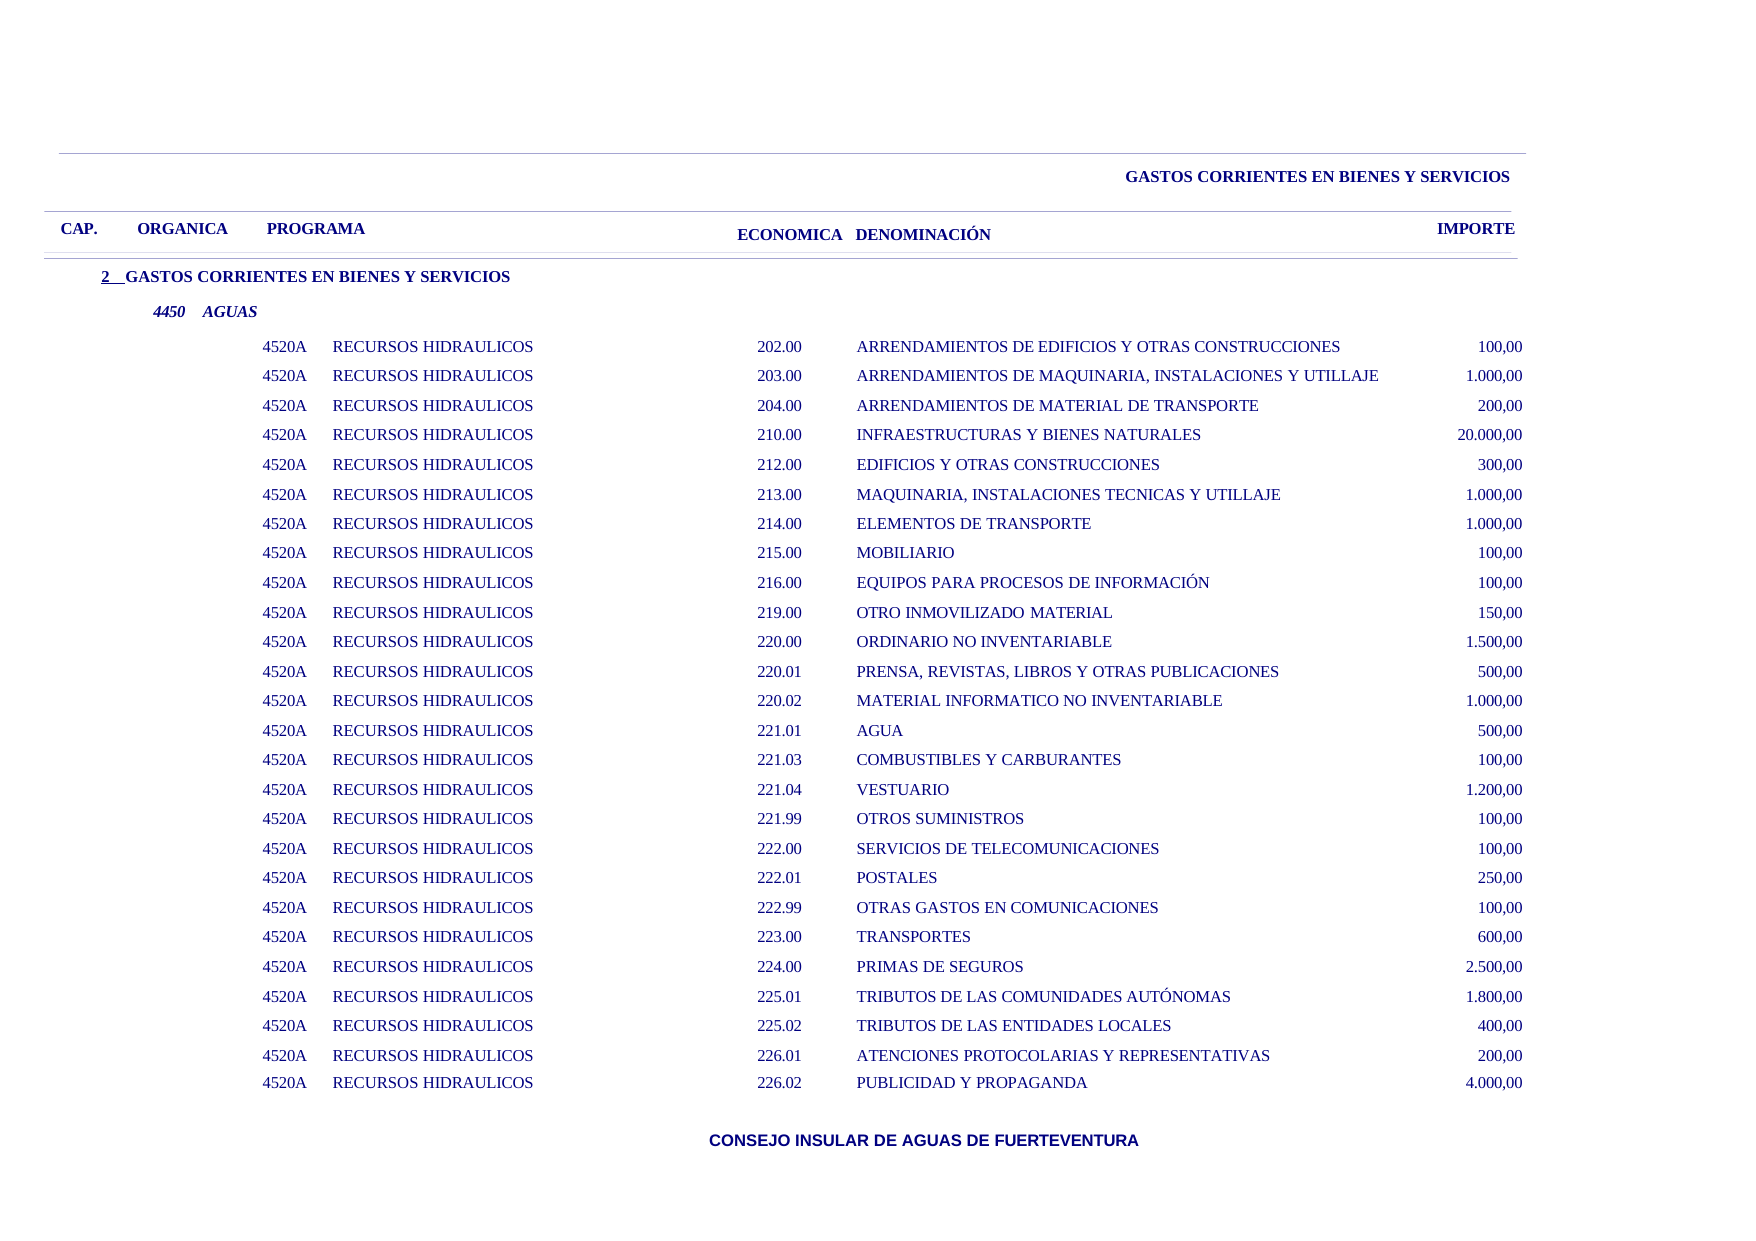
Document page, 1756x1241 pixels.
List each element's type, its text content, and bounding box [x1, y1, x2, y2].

table_cell ARRENDAMIENTOS DE MATERIAL DE TRANSPORTE [829, 391, 1417, 420]
table_cell 4520A [260, 834, 320, 863]
table_cell 4520A [260, 420, 320, 450]
table_cell [195, 982, 260, 1011]
table_cell 4520A [260, 982, 320, 1011]
table_cell 100,00 [1418, 568, 1527, 598]
table_cell RECURSOS HIDRAULICOS [320, 775, 644, 804]
table_cell 100,00 [1418, 893, 1527, 922]
table_cell TRANSPORTES [829, 923, 1417, 952]
table_cell 1.000,00 [1418, 686, 1527, 716]
table_cell [148, 716, 195, 745]
table_cell RECURSOS HIDRAULICOS [320, 1011, 644, 1041]
table_cell 225.01 [645, 982, 829, 1011]
table_cell 4520A [260, 775, 320, 804]
table_cell 4520A [260, 627, 320, 657]
table_cell [195, 716, 260, 745]
table_cell RECURSOS HIDRAULICOS [320, 686, 644, 716]
table_cell [148, 539, 195, 568]
table_cell 100,00 [1418, 539, 1527, 568]
table_cell [195, 923, 260, 952]
table_header AGUAS [195, 303, 260, 329]
table_cell [195, 864, 260, 893]
table_cell RECURSOS HIDRAULICOS [320, 923, 644, 952]
table_cell 4520A [260, 864, 320, 893]
table_cell RECURSOS HIDRAULICOS [320, 804, 644, 834]
table_cell 4520A [260, 804, 320, 834]
table_cell VESTUARIO [829, 775, 1417, 804]
table_cell RECURSOS HIDRAULICOS [320, 1070, 644, 1094]
table_cell [195, 568, 260, 598]
table_cell 400,00 [1418, 1011, 1527, 1041]
table_cell RECURSOS HIDRAULICOS [320, 627, 644, 657]
table_cell 225.02 [645, 1011, 829, 1041]
table_cell EQUIPOS PARA PROCESOS DE INFORMACIÓN [829, 568, 1417, 598]
table_cell 226.02 [645, 1070, 829, 1094]
table_cell 500,00 [1418, 716, 1527, 745]
table_cell [148, 598, 195, 627]
table_cell RECURSOS HIDRAULICOS [320, 745, 644, 775]
table_cell RECURSOS HIDRAULICOS [320, 982, 644, 1011]
table_cell [195, 834, 260, 863]
table_cell [195, 391, 260, 420]
table_cell [148, 568, 195, 598]
table_cell [148, 834, 195, 863]
table_cell RECURSOS HIDRAULICOS [320, 329, 644, 361]
table_cell COMBUSTIBLES Y CARBURANTES [829, 745, 1417, 775]
table_cell 221.99 [645, 804, 829, 834]
table_cell MATERIAL INFORMATICO NO INVENTARIABLE [829, 686, 1417, 716]
table_cell 600,00 [1418, 923, 1527, 952]
table_cell 1.000,00 [1418, 480, 1527, 509]
table_cell OTRAS GASTOS EN COMUNICACIONES [829, 893, 1417, 922]
text IMPORTE [1437, 219, 1548, 238]
table_cell 4520A [260, 686, 320, 716]
table_cell RECURSOS HIDRAULICOS [320, 893, 644, 922]
table_cell RECURSOS HIDRAULICOS [320, 539, 644, 568]
table_cell [195, 952, 260, 982]
table_cell [148, 686, 195, 716]
table_cell 1.500,00 [1418, 627, 1527, 657]
table_cell [195, 420, 260, 450]
table_cell 1.000,00 [1418, 361, 1527, 391]
table_cell 4520A [260, 657, 320, 686]
table_cell 4520A [260, 329, 320, 361]
table_cell RECURSOS HIDRAULICOS [320, 598, 644, 627]
table_cell 150,00 [1418, 598, 1527, 627]
table_cell 216.00 [645, 568, 829, 598]
table_cell 4520A [260, 361, 320, 391]
table_cell 4520A [260, 539, 320, 568]
table_cell [195, 329, 260, 361]
table_cell [148, 391, 195, 420]
table_cell 220.01 [645, 657, 829, 686]
table_cell RECURSOS HIDRAULICOS [320, 864, 644, 893]
table_cell 1.000,00 [1418, 509, 1527, 538]
table_cell 4520A [260, 893, 320, 922]
table_cell [195, 657, 260, 686]
table_cell [195, 361, 260, 391]
table_cell 2.500,00 [1418, 952, 1527, 982]
table_cell ORDINARIO NO INVENTARIABLE [829, 627, 1417, 657]
table_cell [148, 1070, 195, 1094]
table_cell RECURSOS HIDRAULICOS [320, 509, 644, 538]
table_cell [148, 509, 195, 538]
table_cell 213.00 [645, 480, 829, 509]
table_cell POSTALES [829, 864, 1417, 893]
table_cell 4.000,00 [1418, 1070, 1527, 1094]
table_cell 4520A [260, 480, 320, 509]
table_cell [195, 539, 260, 568]
table_cell 200,00 [1418, 391, 1527, 420]
table_cell [195, 598, 260, 627]
text CAP. ORGANICA PROGRAMA [60, 219, 371, 238]
table_cell [148, 450, 195, 479]
table_cell [148, 657, 195, 686]
table_cell 222.01 [645, 864, 829, 893]
table_cell 20.000,00 [1418, 420, 1527, 450]
table_cell [195, 745, 260, 775]
table_cell ELEMENTOS DE TRANSPORTE [829, 509, 1417, 538]
table_cell 220.00 [645, 627, 829, 657]
table_cell [195, 686, 260, 716]
table_cell 222.00 [645, 834, 829, 863]
table_cell 204.00 [645, 391, 829, 420]
table_cell AGUA [829, 716, 1417, 745]
table_cell [195, 450, 260, 479]
table_cell [148, 1011, 195, 1041]
table_cell ARRENDAMIENTOS DE EDIFICIOS Y OTRAS CONSTRUCCIONES [829, 329, 1417, 361]
table_cell 203.00 [645, 361, 829, 391]
table_cell 1.200,00 [1418, 775, 1527, 804]
table_cell [195, 775, 260, 804]
table_cell EDIFICIOS Y OTRAS CONSTRUCCIONES [829, 450, 1417, 479]
table_cell 221.03 [645, 745, 829, 775]
table_cell [195, 1041, 260, 1070]
table_cell 223.00 [645, 923, 829, 952]
table_cell RECURSOS HIDRAULICOS [320, 1041, 644, 1070]
table_cell 210.00 [645, 420, 829, 450]
table_cell [148, 745, 195, 775]
table_cell RECURSOS HIDRAULICOS [320, 361, 644, 391]
table_header [260, 303, 1527, 329]
table_cell [195, 1070, 260, 1094]
table_cell 4520A [260, 391, 320, 420]
table_cell [195, 804, 260, 834]
table_cell [148, 775, 195, 804]
table_cell 215.00 [645, 539, 829, 568]
table_cell [195, 1011, 260, 1041]
table_cell RECURSOS HIDRAULICOS [320, 420, 644, 450]
table_cell 4520A [260, 568, 320, 598]
table_cell 214.00 [645, 509, 829, 538]
table_cell RECURSOS HIDRAULICOS [320, 568, 644, 598]
table_cell [148, 804, 195, 834]
table_cell [148, 420, 195, 450]
table_cell [148, 982, 195, 1011]
table_cell PRENSA, REVISTAS, LIBROS Y OTRAS PUBLICACIONES [829, 657, 1417, 686]
table_cell 100,00 [1418, 329, 1527, 361]
table_cell RECURSOS HIDRAULICOS [320, 716, 644, 745]
table_cell [148, 480, 195, 509]
table_cell 4520A [260, 745, 320, 775]
table_cell TRIBUTOS DE LAS COMUNIDADES AUTÓNOMAS [829, 982, 1417, 1011]
table_cell 4520A [260, 1011, 320, 1041]
table_cell [148, 627, 195, 657]
table_cell RECURSOS HIDRAULICOS [320, 952, 644, 982]
table_cell 4520A [260, 598, 320, 627]
table_cell TRIBUTOS DE LAS ENTIDADES LOCALES [829, 1011, 1417, 1041]
text DENOMINACIÓN [855, 224, 997, 243]
table_cell 4520A [260, 1041, 320, 1070]
table_header 4450 [148, 303, 195, 329]
table_cell 100,00 [1418, 804, 1527, 834]
table_cell [148, 1041, 195, 1070]
table_cell 222.99 [645, 893, 829, 922]
table_cell [195, 509, 260, 538]
table_cell RECURSOS HIDRAULICOS [320, 834, 644, 863]
table_cell 221.01 [645, 716, 829, 745]
table_cell [148, 893, 195, 922]
table_cell [195, 480, 260, 509]
table_cell 224.00 [645, 952, 829, 982]
table_cell [148, 361, 195, 391]
table_cell ATENCIONES PROTOCOLARIAS Y REPRESENTATIVAS [829, 1041, 1417, 1070]
table_cell 212.00 [645, 450, 829, 479]
table_cell PUBLICIDAD Y PROPAGANDA [829, 1070, 1417, 1094]
table_cell RECURSOS HIDRAULICOS [320, 657, 644, 686]
table_cell 4520A [260, 716, 320, 745]
table_cell 221.04 [645, 775, 829, 804]
table_cell [148, 923, 195, 952]
table_cell 220.02 [645, 686, 829, 716]
table_cell [195, 627, 260, 657]
table_cell 4520A [260, 923, 320, 952]
table_cell RECURSOS HIDRAULICOS [320, 450, 644, 479]
table_cell 200,00 [1418, 1041, 1527, 1070]
table_cell ARRENDAMIENTOS DE MAQUINARIA, INSTALACIONES Y UTILLAJE [829, 361, 1417, 391]
table_cell 202.00 [645, 329, 829, 361]
table_cell RECURSOS HIDRAULICOS [320, 480, 644, 509]
table_cell 4520A [260, 509, 320, 538]
table_cell 1.800,00 [1418, 982, 1527, 1011]
table_cell 4520A [260, 450, 320, 479]
table_cell OTRO INMOVILIZADO MATERIAL [829, 598, 1417, 627]
table_cell 300,00 [1418, 450, 1527, 479]
table_cell [148, 952, 195, 982]
table_cell [148, 329, 195, 361]
table_cell INFRAESTRUCTURAS Y BIENES NATURALES [829, 420, 1417, 450]
table_cell 500,00 [1418, 657, 1527, 686]
table_cell PRIMAS DE SEGUROS [829, 952, 1417, 982]
table_cell MAQUINARIA, INSTALACIONES TECNICAS Y UTILLAJE [829, 480, 1417, 509]
table_cell 219.00 [645, 598, 829, 627]
text ECONOMICA [737, 225, 844, 244]
table_cell 250,00 [1418, 864, 1527, 893]
table_cell [195, 893, 260, 922]
table_cell RECURSOS HIDRAULICOS [320, 391, 644, 420]
table_cell 100,00 [1418, 745, 1527, 775]
table_cell MOBILIARIO [829, 539, 1417, 568]
table_cell SERVICIOS DE TELECOMUNICACIONES [829, 834, 1417, 863]
table_cell 100,00 [1418, 834, 1527, 863]
table_cell OTROS SUMINISTROS [829, 804, 1417, 834]
table_cell 4520A [260, 952, 320, 982]
list GASTOS CORRIENTES EN BIENES Y SERVICIOS [101, 266, 1548, 286]
table_cell 4520A [260, 1070, 320, 1094]
table_cell [148, 864, 195, 893]
table_cell 226.01 [645, 1041, 829, 1070]
